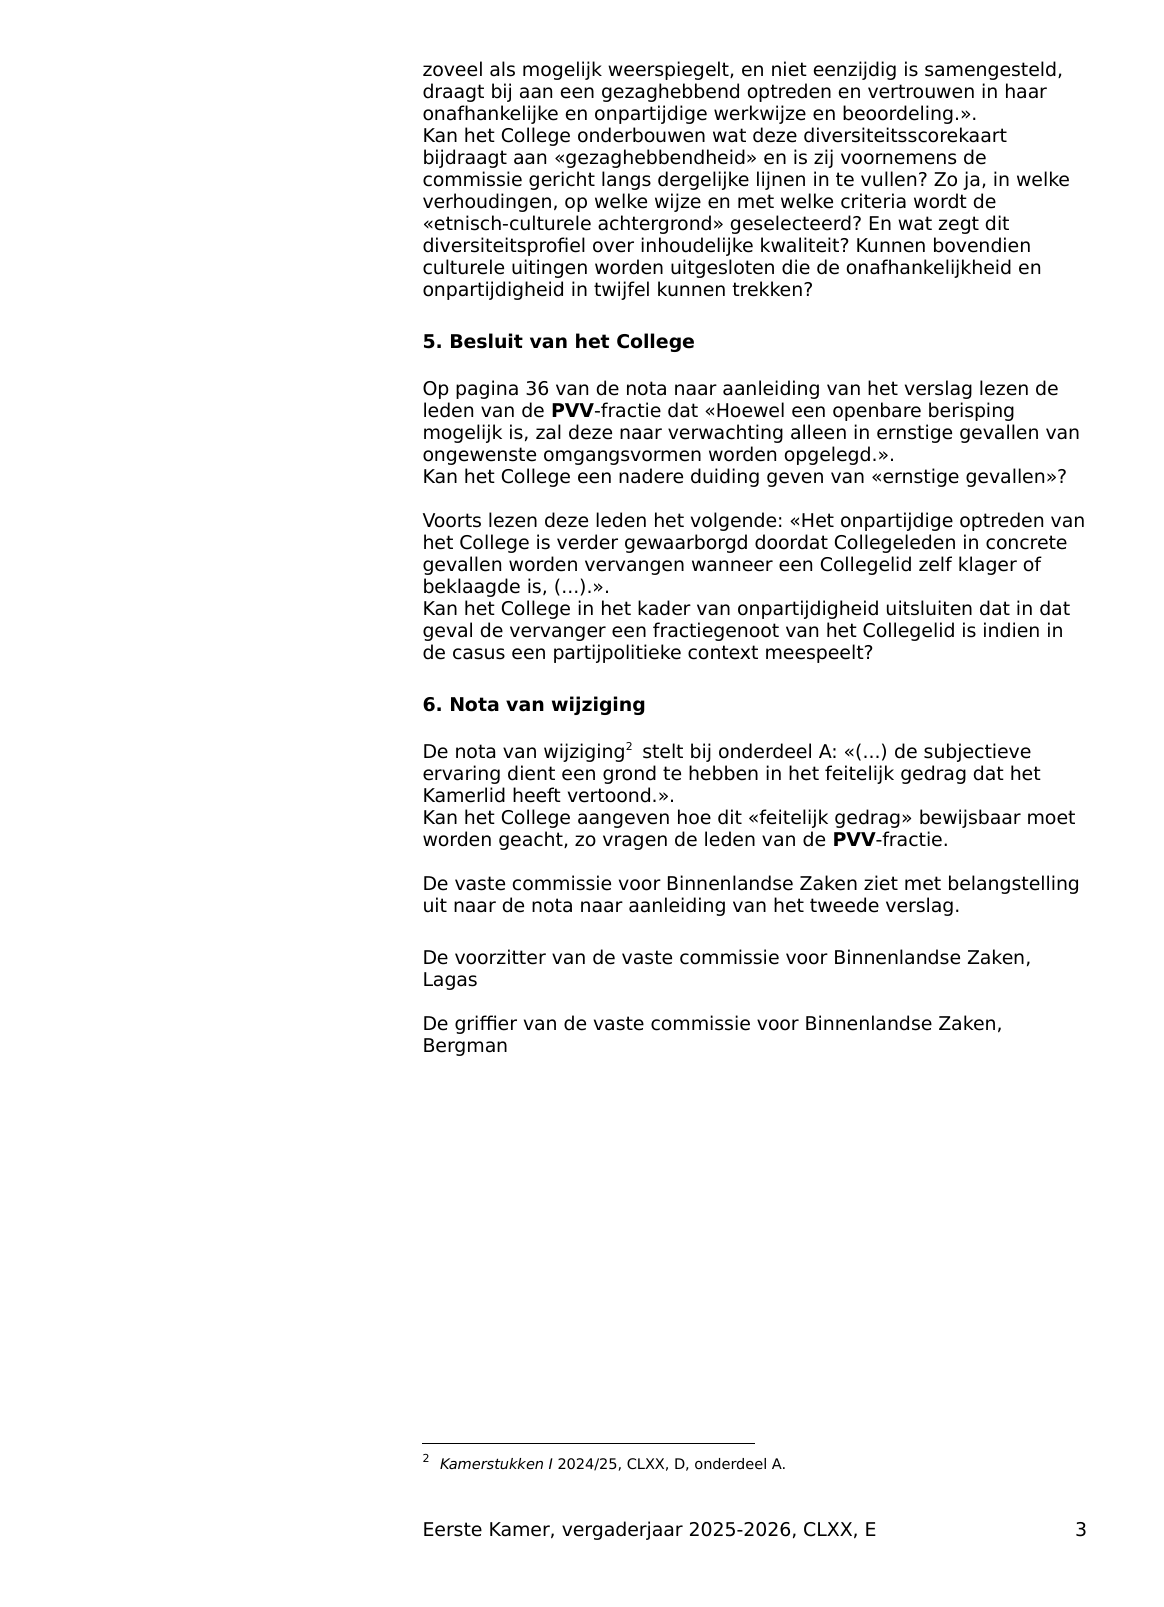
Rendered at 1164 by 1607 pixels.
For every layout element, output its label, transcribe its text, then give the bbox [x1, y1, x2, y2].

subtitle 6. Nota van wijziging [422, 694, 1087, 716]
text De vaste commissie voor Binnenlandse Zaken ziet met belangstelling uit naar de nota naar aanleiding van het tweede verslag. [422, 873, 1087, 917]
text Voorts lezen deze leden het volgende: «Het onpartijdige optreden van het College is verder gewaarborgd doordat Collegeleden in concrete gevallen worden vervangen wanneer een Collegelid zelf klager of beklaagde is, (...).». [422, 510, 1087, 598]
text Kan het College een nadere duiding geven van «ernstige gevallen»? [422, 466, 1087, 488]
text De griffier van de vaste commissie voor Binnenlandse Zaken, Bergman [422, 1013, 1087, 1057]
text De voorzitter van de vaste commissie voor Binnenlandse Zaken, Lagas [422, 947, 1087, 991]
text Op pagina 36 van de nota naar aanleiding van het verslag lezen de leden van de PVV-fractie dat «Hoewel een openbare berisping mogelijk is, zal deze naar verwachting alleen in ernstige gevallen van ongewenste omgangsvormen worden opgelegd.». [422, 378, 1087, 466]
subtitle 5. Besluit van het College [422, 331, 1087, 353]
text Kan het College in het kader van onpartijdigheid uitsluiten dat in dat geval de vervanger een fractiegenoot van het Collegelid is indien in de casus een partijpolitieke context meespeelt? [422, 598, 1087, 664]
text zoveel als mogelijk weerspiegelt, en niet eenzijdig is samengesteld, draagt bij aan een gezaghebbend optreden en vertrouwen in haar onafhankelijke en onpartijdige werkwijze en beoordeling.». [422, 59, 1087, 125]
text Kan het College aangeven hoe dit «feitelijk gedrag» bewijsbaar moet worden geacht, zo vragen de leden van de PVV-fractie. [422, 807, 1087, 851]
text Kan het College onderbouwen wat deze diversiteitsscorekaart bijdraagt aan «gezaghebbendheid» en is zij voornemens de commissie gericht langs dergelijke lijnen in te vullen? Zo ja, in welke verhoudingen, op welke wijze en met welke criteria wordt de «etnisch-culturele achtergrond» geselecteerd? En wat zegt dit diversiteitsprofiel over inhoudelijke kwaliteit? Kunnen bovendien culturele uitingen worden uitgesloten die de onafhankelijkheid en onpartijdigheid in twijfel kunnen trekken? [422, 125, 1087, 301]
text De nota van wijziging stelt bij onderdeel A: «(...) de subjectieve ervaring dient een grond te hebben in het feitelijk gedrag dat het Kamerlid heeft vertoond.». [422, 741, 1087, 807]
text Kamerstukken I 2024/25, CLXX, D, onderdeel A. [422, 1452, 1087, 1474]
